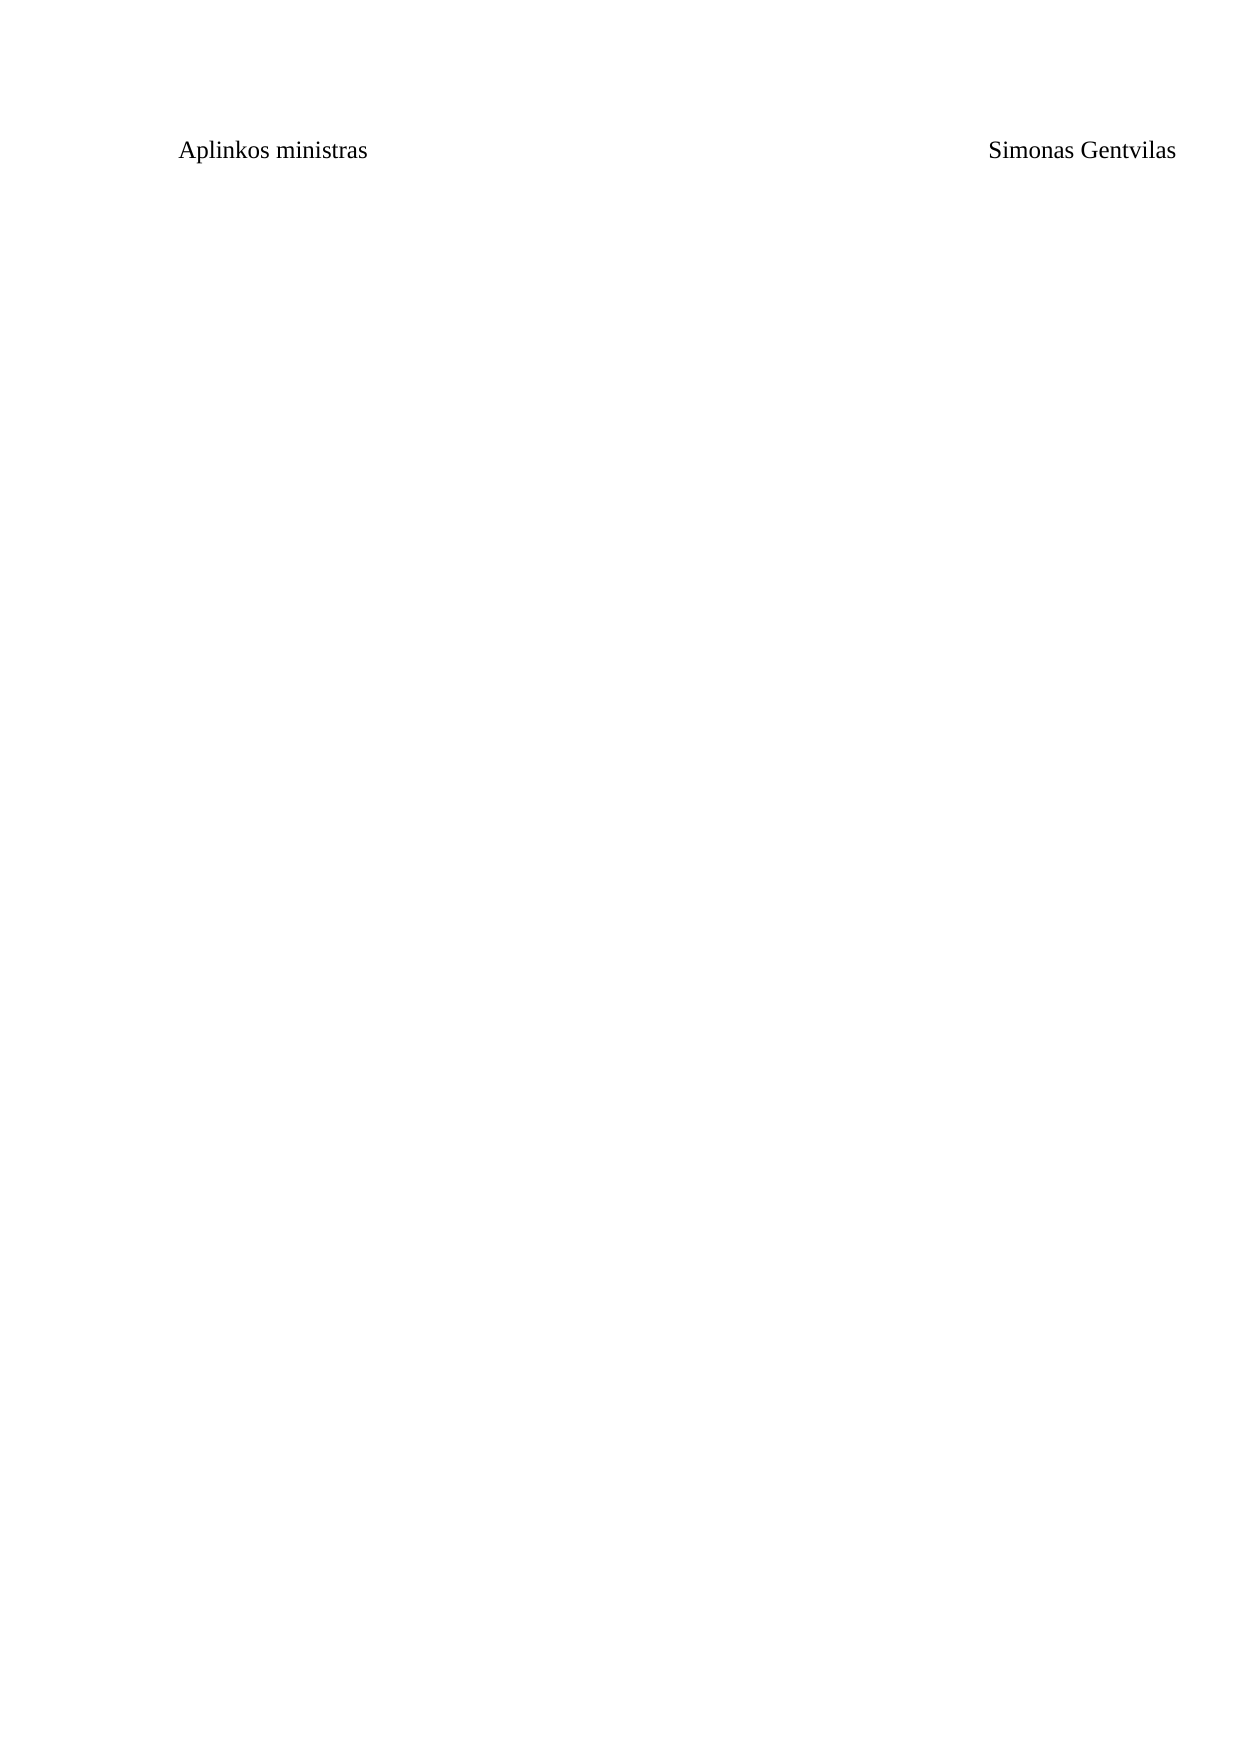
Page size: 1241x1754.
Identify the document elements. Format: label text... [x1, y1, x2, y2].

text Aplinkos ministras Simonas Gentvilas [178, 135, 1177, 164]
